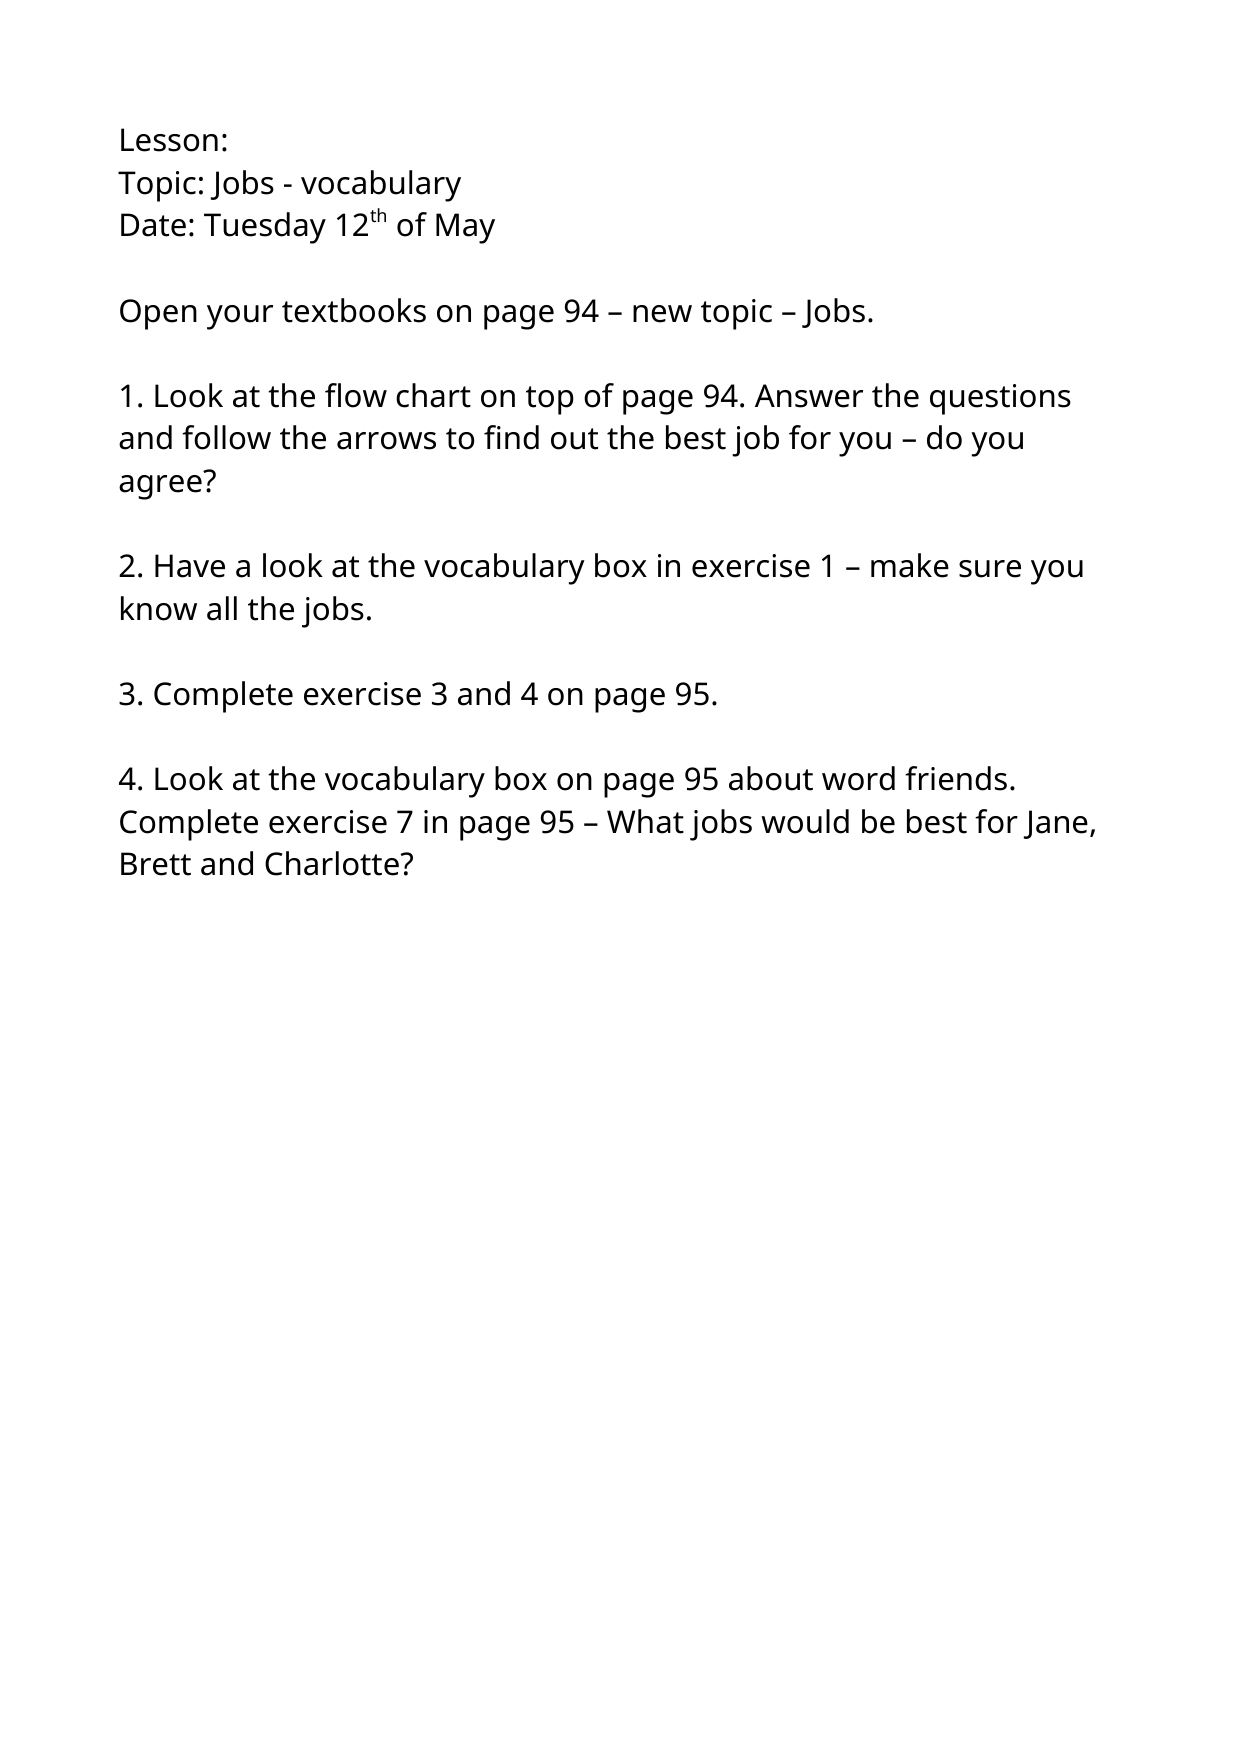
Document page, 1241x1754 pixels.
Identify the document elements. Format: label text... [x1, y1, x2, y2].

text Open your textbooks on page 94 – new topic – Jobs. [118, 288, 1122, 331]
text Lesson: [118, 118, 1122, 161]
text 3. Complete exercise 3 and 4 on page 95. [118, 672, 1122, 714]
text 1. Look at the flow chart on top of page 94. Answer the questions and follow the arrows to find out the best job for you – do you agree? [118, 374, 1122, 502]
text Topic: Jobs - vocabulary [118, 161, 1122, 203]
text 2. Have a look at the vocabulary box in exercise 1 – make sure you know all the jobs. [118, 544, 1122, 629]
text 4. Look at the vocabulary box on page 95 about word friends. Complete exercise 7 in page 95 – What jobs would be best for Jane, Brett and Charlotte? [118, 757, 1122, 885]
text Date: Tuesday 12th of May [118, 203, 1122, 246]
